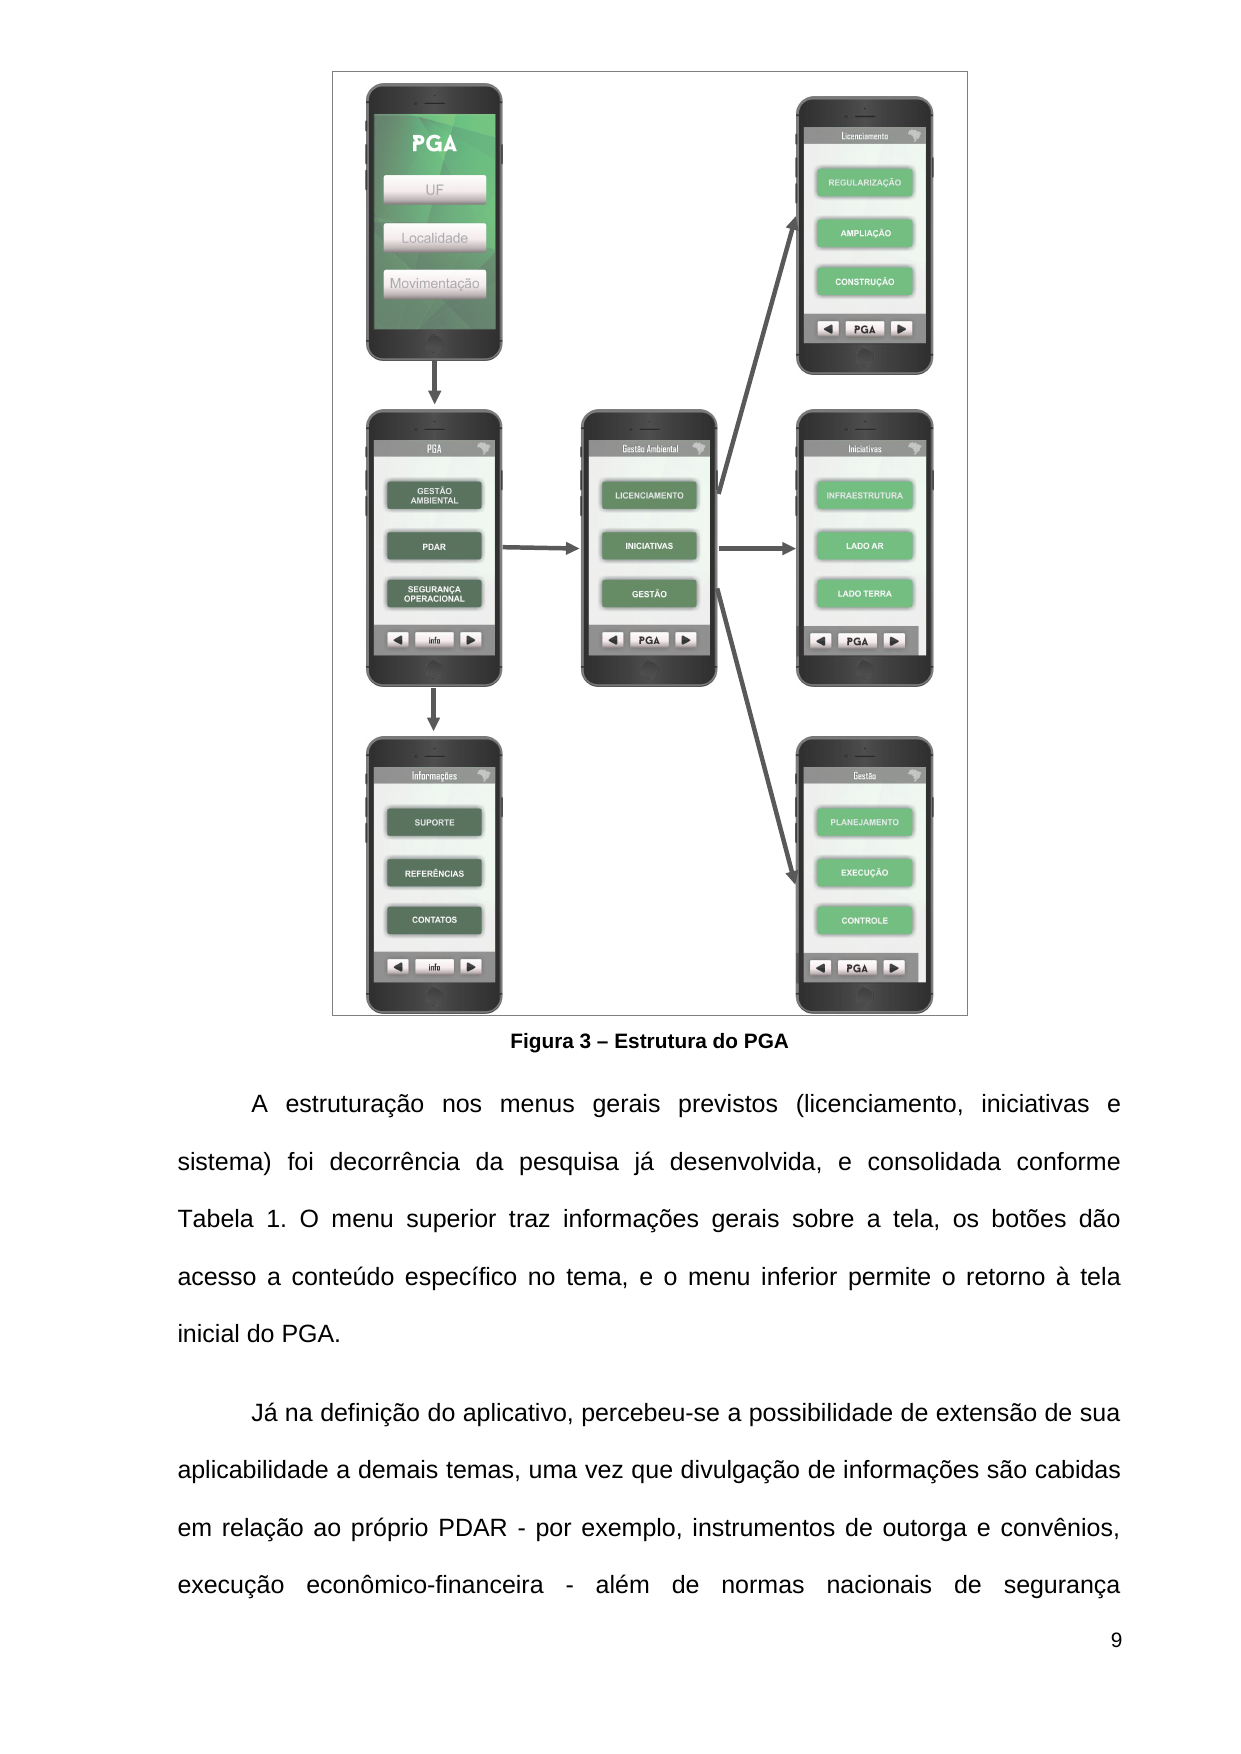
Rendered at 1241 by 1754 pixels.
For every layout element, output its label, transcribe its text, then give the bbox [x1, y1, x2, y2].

text Já na definição do aplicativo, percebeu-se a possibilidade de extensão de sua aplicabilidade a demais temas, uma vez que divulgação de informações são cabidas em relação ao próprio PDAR - por exemplo, instrumentos de outorga e convênios, execução econômico-financeira - além de normas nacionais de segurança [177, 1398, 1122, 1599]
text Figura 3 – Estrutura do PGA [177, 1028, 1122, 1052]
text A estruturação nos menus gerais previstos (licenciamento, iniciativas e sistema) foi decorrência da pesquisa já desenvolvida, e consolidada conforme Tabela 1. O menu superior traz informações gerais sobre a tela, os botões dão acesso a conteúdo específico no tema, e o menu inferior permite o retorno à tela inicial do PGA. [177, 1089, 1122, 1348]
